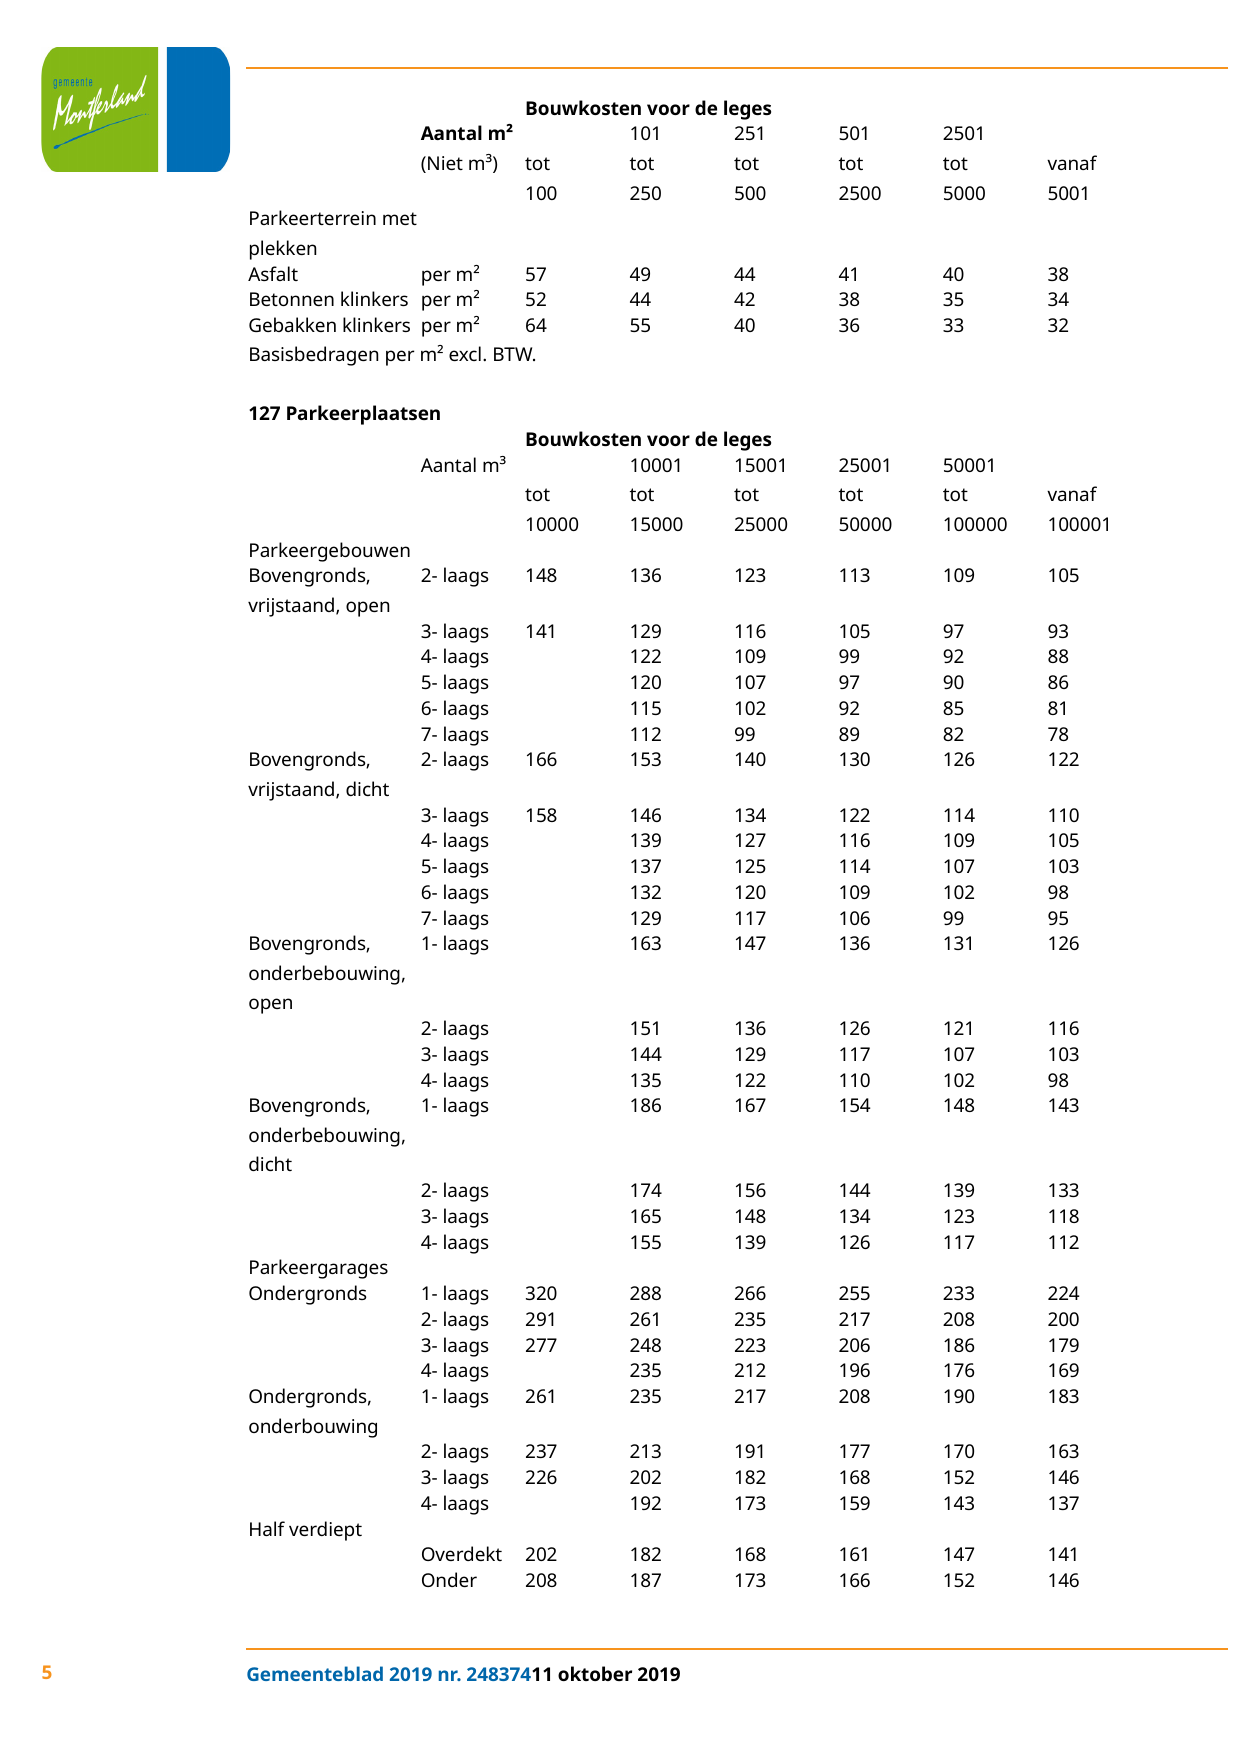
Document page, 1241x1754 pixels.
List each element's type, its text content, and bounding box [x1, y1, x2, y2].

table_cell 126 [838, 1015, 943, 1041]
table_cell 121 [943, 1015, 1047, 1041]
table_cell 103 [1047, 1041, 1152, 1067]
table_cell [421, 426, 525, 452]
table_cell 123 [734, 563, 838, 618]
table_cell 2- laags [421, 1015, 525, 1041]
table_cell [248, 669, 421, 695]
table_cell 120 [734, 879, 838, 905]
table_cell [248, 95, 421, 121]
table_cell 107 [943, 853, 1047, 879]
table_cell [248, 1015, 421, 1041]
table_cell 186 [943, 1332, 1047, 1357]
table_cell 36 [838, 312, 943, 338]
table_cell [248, 853, 421, 879]
table_cell 92 [838, 695, 943, 721]
table_cell [838, 1255, 943, 1280]
table_cell [525, 853, 629, 879]
table_cell 136 [734, 1015, 838, 1041]
table_cell Asfalt [248, 261, 421, 286]
table_cell 126 [943, 746, 1047, 802]
table_cell 112 [1047, 1229, 1152, 1254]
table_cell 139 [734, 1229, 838, 1254]
table_cell 110 [838, 1067, 943, 1092]
table_cell vanaf 100001 [1047, 452, 1152, 537]
table_cell 55 [629, 312, 734, 338]
table_cell 140 [734, 746, 838, 802]
table_cell Bovengronds, onderbebouwing, dicht [248, 1093, 421, 1177]
table_cell [525, 1015, 629, 1041]
table_cell [248, 905, 421, 930]
table_cell 143 [943, 1490, 1047, 1516]
table_cell 89 [838, 721, 943, 746]
table_cell [525, 905, 629, 930]
table_cell 187 [629, 1567, 734, 1593]
table_cell 35 [943, 286, 1047, 312]
table_cell Overdekt [421, 1541, 525, 1567]
table_cell 112 [629, 721, 734, 746]
table_cell 106 [838, 905, 943, 930]
table_cell [525, 695, 629, 721]
table_cell 90 [943, 669, 1047, 695]
table_cell 237 [525, 1439, 629, 1464]
table_cell 134 [734, 802, 838, 827]
table_cell 167 [734, 1093, 838, 1177]
table_cell Bouwkosten voor de leges [525, 95, 1152, 121]
table_cell 122 [734, 1067, 838, 1092]
table_cell 97 [943, 618, 1047, 643]
table_cell [248, 828, 421, 853]
table_cell 131 [943, 930, 1047, 1015]
table_cell 217 [734, 1383, 838, 1438]
table_cell 146 [1047, 1464, 1152, 1490]
table_cell 10001 tot 15000 [629, 452, 734, 537]
table_cell 107 [943, 1041, 1047, 1067]
table_cell 102 [943, 879, 1047, 905]
table_cell 4- laags [421, 1229, 525, 1254]
table_cell 159 [838, 1490, 943, 1516]
table_cell 208 [525, 1567, 629, 1593]
table_cell Half verdiept [248, 1516, 421, 1541]
table_cell 223 [734, 1332, 838, 1357]
table_cell 148 [943, 1093, 1047, 1177]
table_cell 1- laags [421, 1280, 525, 1306]
table_cell 1- laags [421, 1383, 525, 1438]
table_cell 129 [629, 618, 734, 643]
table_cell [248, 1464, 421, 1490]
table_cell 179 [1047, 1332, 1152, 1357]
table_cell 50001 tot 100000 [943, 452, 1047, 537]
table_cell [525, 537, 629, 562]
table_cell 153 [629, 746, 734, 802]
table_cell Bovengronds, vrijstaand, open [248, 563, 421, 618]
table_cell 163 [1047, 1439, 1152, 1464]
table_cell 132 [629, 879, 734, 905]
table_cell Ondergronds, onderbouwing [248, 1383, 421, 1438]
table_cell 135 [629, 1067, 734, 1092]
table_cell 248 [629, 1332, 734, 1357]
table_cell 25001 tot 50000 [838, 452, 943, 537]
table_cell [248, 452, 421, 537]
table_cell [248, 721, 421, 746]
table_cell 182 [734, 1464, 838, 1490]
table_cell 64 [525, 312, 629, 338]
table_cell [248, 1229, 421, 1254]
table_cell [248, 121, 421, 205]
table_cell [525, 721, 629, 746]
table_cell 105 [1047, 563, 1152, 618]
table_cell 146 [629, 802, 734, 827]
table_cell 116 [838, 828, 943, 853]
table_cell [248, 1358, 421, 1383]
table_cell 168 [838, 1464, 943, 1490]
table_cell 114 [838, 853, 943, 879]
table_cell 3- laags [421, 802, 525, 827]
table_cell 57 [525, 261, 629, 286]
table_cell tot 10000 [525, 452, 629, 537]
table_cell 127 [734, 828, 838, 853]
table_cell 34 [1047, 286, 1152, 312]
table_cell [734, 1255, 838, 1280]
table_cell [525, 205, 629, 261]
table_cell [421, 1516, 525, 1541]
table_cell [248, 1067, 421, 1092]
table_cell [838, 205, 943, 261]
table_cell [248, 618, 421, 643]
table_cell 81 [1047, 695, 1152, 721]
table_cell 109 [943, 563, 1047, 618]
table_cell [943, 1255, 1047, 1280]
table_cell 152 [943, 1464, 1047, 1490]
table_cell 152 [943, 1567, 1047, 1593]
table_cell 122 [838, 802, 943, 827]
table_cell 117 [943, 1229, 1047, 1254]
table_cell 156 [734, 1178, 838, 1203]
table_cell 235 [629, 1383, 734, 1438]
table_cell 98 [1047, 1067, 1152, 1092]
table_cell 255 [838, 1280, 943, 1306]
table_cell [421, 95, 525, 121]
table_cell 5- laags [421, 853, 525, 879]
table_cell 139 [943, 1178, 1047, 1203]
table_cell [248, 1567, 421, 1593]
table_cell 115 [629, 695, 734, 721]
table_cell [1047, 1516, 1152, 1541]
table_cell 174 [629, 1178, 734, 1203]
table_cell [943, 537, 1047, 562]
table_cell [525, 1093, 629, 1177]
table_cell 102 [943, 1067, 1047, 1092]
table_cell 224 [1047, 1280, 1152, 1306]
table_cell 4- laags [421, 828, 525, 853]
table_cell 146 [1047, 1567, 1152, 1593]
table_cell 2- laags [421, 1439, 525, 1464]
table_cell 191 [734, 1439, 838, 1464]
table_cell 202 [629, 1464, 734, 1490]
table_cell 143 [1047, 1093, 1152, 1177]
table_cell 86 [1047, 669, 1152, 695]
table_cell [248, 1306, 421, 1332]
table_cell Gebakken klinkers [248, 312, 421, 338]
table_cell 33 [943, 312, 1047, 338]
table_cell 116 [1047, 1015, 1152, 1041]
table_cell Bovengronds, onderbebouwing, open [248, 930, 421, 1015]
table_cell 3- laags [421, 1203, 525, 1229]
table_cell 3- laags [421, 1332, 525, 1357]
table_cell 137 [629, 853, 734, 879]
table_cell 4- laags [421, 1358, 525, 1383]
table_cell vanaf 5001 [1047, 121, 1152, 205]
table_cell Bovengronds, vrijstaand, dicht [248, 746, 421, 802]
table_cell [248, 1541, 421, 1567]
table_cell [943, 1516, 1047, 1541]
table_cell 15001 tot 25000 [734, 452, 838, 537]
table_cell [248, 695, 421, 721]
table_cell 122 [629, 644, 734, 669]
table_cell [525, 828, 629, 853]
table_cell 3- laags [421, 618, 525, 643]
table_cell 200 [1047, 1306, 1152, 1332]
table_cell 92 [943, 644, 1047, 669]
table_cell 95 [1047, 905, 1152, 930]
table_cell [525, 1490, 629, 1516]
table_cell 154 [838, 1093, 943, 1177]
table_cell 52 [525, 286, 629, 312]
table_cell [629, 537, 734, 562]
table_cell 170 [943, 1439, 1047, 1464]
table_cell 4- laags [421, 1067, 525, 1092]
table_cell 196 [838, 1358, 943, 1383]
table_cell 40 [943, 261, 1047, 286]
table_cell [525, 1178, 629, 1203]
table_cell 208 [838, 1383, 943, 1438]
table_cell 144 [838, 1178, 943, 1203]
table_cell 2- laags [421, 1306, 525, 1332]
table_cell 38 [838, 286, 943, 312]
table_cell [525, 1516, 629, 1541]
table_cell 148 [525, 563, 629, 618]
table_cell 6- laags [421, 695, 525, 721]
table_cell [248, 802, 421, 827]
table_cell [421, 1255, 525, 1280]
table_cell [525, 1203, 629, 1229]
table_cell 105 [1047, 828, 1152, 853]
table_cell [421, 537, 525, 562]
table_cell tot 100 [525, 121, 629, 205]
table_cell 190 [943, 1383, 1047, 1438]
table_cell 98 [1047, 879, 1152, 905]
text Basisbedragen per m² excl. BTW. [248, 341, 1152, 367]
table_cell 120 [629, 669, 734, 695]
table_header 127 Parkeerplaatsen [248, 400, 1152, 426]
table_cell Parkeergebouwen [248, 537, 421, 562]
table_cell per m² [421, 312, 525, 338]
table_cell [248, 1490, 421, 1516]
table_cell [525, 669, 629, 695]
table_cell 78 [1047, 721, 1152, 746]
table_cell 251 tot 500 [734, 121, 838, 205]
table_cell per m² [421, 286, 525, 312]
table_cell 163 [629, 930, 734, 1015]
table_cell 235 [734, 1306, 838, 1332]
table_cell 183 [1047, 1383, 1152, 1438]
table_cell 113 [838, 563, 943, 618]
table_cell 44 [734, 261, 838, 286]
table_cell 4- laags [421, 644, 525, 669]
table_cell 99 [838, 644, 943, 669]
table_cell Aantal m² (Niet m³) [421, 121, 525, 205]
table_cell [525, 1358, 629, 1383]
table_cell [248, 426, 421, 452]
table_cell 277 [525, 1332, 629, 1357]
table_cell 288 [629, 1280, 734, 1306]
table_cell [525, 930, 629, 1015]
table_cell 129 [629, 905, 734, 930]
table_cell 261 [629, 1306, 734, 1332]
table_cell [1047, 205, 1152, 261]
table_cell 3- laags [421, 1041, 525, 1067]
table_cell 7- laags [421, 721, 525, 746]
table_cell 4- laags [421, 1490, 525, 1516]
table_cell 208 [943, 1306, 1047, 1332]
table_cell [525, 879, 629, 905]
table_cell [629, 1516, 734, 1541]
table_cell 166 [838, 1567, 943, 1593]
table_cell 212 [734, 1358, 838, 1383]
table_cell 40 [734, 312, 838, 338]
table_cell 213 [629, 1439, 734, 1464]
table_cell [734, 1516, 838, 1541]
table_cell 99 [734, 721, 838, 746]
table_cell 235 [629, 1358, 734, 1383]
table_cell [248, 644, 421, 669]
table_cell 147 [943, 1541, 1047, 1567]
table_cell [248, 879, 421, 905]
table_cell 1- laags [421, 1093, 525, 1177]
table_cell [734, 537, 838, 562]
table_cell 182 [629, 1541, 734, 1567]
table_cell 2- laags [421, 1178, 525, 1203]
table_cell 1- laags [421, 930, 525, 1015]
table_cell [525, 1041, 629, 1067]
table_cell Aantal m³ [421, 452, 525, 537]
table_cell 206 [838, 1332, 943, 1357]
table_cell 158 [525, 802, 629, 827]
table_cell [248, 1203, 421, 1229]
table_cell 85 [943, 695, 1047, 721]
table_cell 141 [525, 618, 629, 643]
table_cell 261 [525, 1383, 629, 1438]
table_cell 49 [629, 261, 734, 286]
table_cell 168 [734, 1541, 838, 1567]
table_cell [525, 1255, 629, 1280]
table_cell 161 [838, 1541, 943, 1567]
picture [41, 47, 231, 172]
table_cell 217 [838, 1306, 943, 1332]
table_cell 7- laags [421, 905, 525, 930]
table_cell 2501 tot 5000 [943, 121, 1047, 205]
table_cell 3- laags [421, 1464, 525, 1490]
table_cell [525, 1067, 629, 1092]
table_cell 101 tot 250 [629, 121, 734, 205]
table_cell 118 [1047, 1203, 1152, 1229]
table_cell 139 [629, 828, 734, 853]
table_cell 109 [838, 879, 943, 905]
table_cell 125 [734, 853, 838, 879]
table_cell 226 [525, 1464, 629, 1490]
table_cell 117 [838, 1041, 943, 1067]
table_cell 2- laags [421, 563, 525, 618]
table_cell 123 [943, 1203, 1047, 1229]
table_cell 107 [734, 669, 838, 695]
table_cell [1047, 537, 1152, 562]
table_cell Parkeergarages [248, 1255, 421, 1280]
table_cell [248, 1041, 421, 1067]
table_cell 116 [734, 618, 838, 643]
table_cell 133 [1047, 1178, 1152, 1203]
table_cell 88 [1047, 644, 1152, 669]
table_cell [248, 1439, 421, 1464]
table_cell 109 [943, 828, 1047, 853]
table_cell 148 [734, 1203, 838, 1229]
table_cell per m² [421, 261, 525, 286]
table_cell 129 [734, 1041, 838, 1067]
table_cell 136 [629, 563, 734, 618]
table_cell Onder [421, 1567, 525, 1593]
table_cell 151 [629, 1015, 734, 1041]
table_cell [421, 205, 525, 261]
table_cell 134 [838, 1203, 943, 1229]
table_cell [838, 537, 943, 562]
table_cell 6- laags [421, 879, 525, 905]
table_cell 41 [838, 261, 943, 286]
table_cell 141 [1047, 1541, 1152, 1567]
table_cell 109 [734, 644, 838, 669]
table_cell [525, 1229, 629, 1254]
table_cell 126 [838, 1229, 943, 1254]
table_cell [734, 205, 838, 261]
table_cell 173 [734, 1567, 838, 1593]
table_cell 137 [1047, 1490, 1152, 1516]
table_cell 103 [1047, 853, 1152, 879]
table_cell 97 [838, 669, 943, 695]
table_cell 5- laags [421, 669, 525, 695]
table_cell 291 [525, 1306, 629, 1332]
table_cell 501 tot 2500 [838, 121, 943, 205]
table_cell Betonnen klinkers [248, 286, 421, 312]
table_cell 176 [943, 1358, 1047, 1383]
table_cell [1047, 1255, 1152, 1280]
table_cell 136 [838, 930, 943, 1015]
table_cell 165 [629, 1203, 734, 1229]
table_cell 202 [525, 1541, 629, 1567]
table_cell [248, 1332, 421, 1357]
table_cell 2- laags [421, 746, 525, 802]
table_cell 147 [734, 930, 838, 1015]
table_cell 38 [1047, 261, 1152, 286]
table_cell 173 [734, 1490, 838, 1516]
table_cell 233 [943, 1280, 1047, 1306]
table_cell 126 [1047, 930, 1152, 1015]
table_cell 155 [629, 1229, 734, 1254]
table_cell Bouwkosten voor de leges [525, 426, 1152, 452]
table_cell [943, 205, 1047, 261]
table_cell 144 [629, 1041, 734, 1067]
table_cell Ondergronds [248, 1280, 421, 1306]
table_cell 266 [734, 1280, 838, 1306]
table_cell 82 [943, 721, 1047, 746]
table_cell 32 [1047, 312, 1152, 338]
table_cell 42 [734, 286, 838, 312]
table_cell [525, 644, 629, 669]
table_cell 169 [1047, 1358, 1152, 1383]
table_cell [629, 205, 734, 261]
table_cell 102 [734, 695, 838, 721]
table_cell 44 [629, 286, 734, 312]
table_cell 166 [525, 746, 629, 802]
table_cell 192 [629, 1490, 734, 1516]
table_cell 117 [734, 905, 838, 930]
table_cell 99 [943, 905, 1047, 930]
table_cell 186 [629, 1093, 734, 1177]
table_cell [838, 1516, 943, 1541]
table_cell [629, 1255, 734, 1280]
table_cell 130 [838, 746, 943, 802]
table_cell 177 [838, 1439, 943, 1464]
table_cell 320 [525, 1280, 629, 1306]
table_cell 105 [838, 618, 943, 643]
table_cell 110 [1047, 802, 1152, 827]
table_cell 93 [1047, 618, 1152, 643]
table_cell Parkeerterrein met plekken [248, 205, 421, 261]
table_cell 114 [943, 802, 1047, 827]
table_cell [248, 1178, 421, 1203]
table_cell 122 [1047, 746, 1152, 802]
